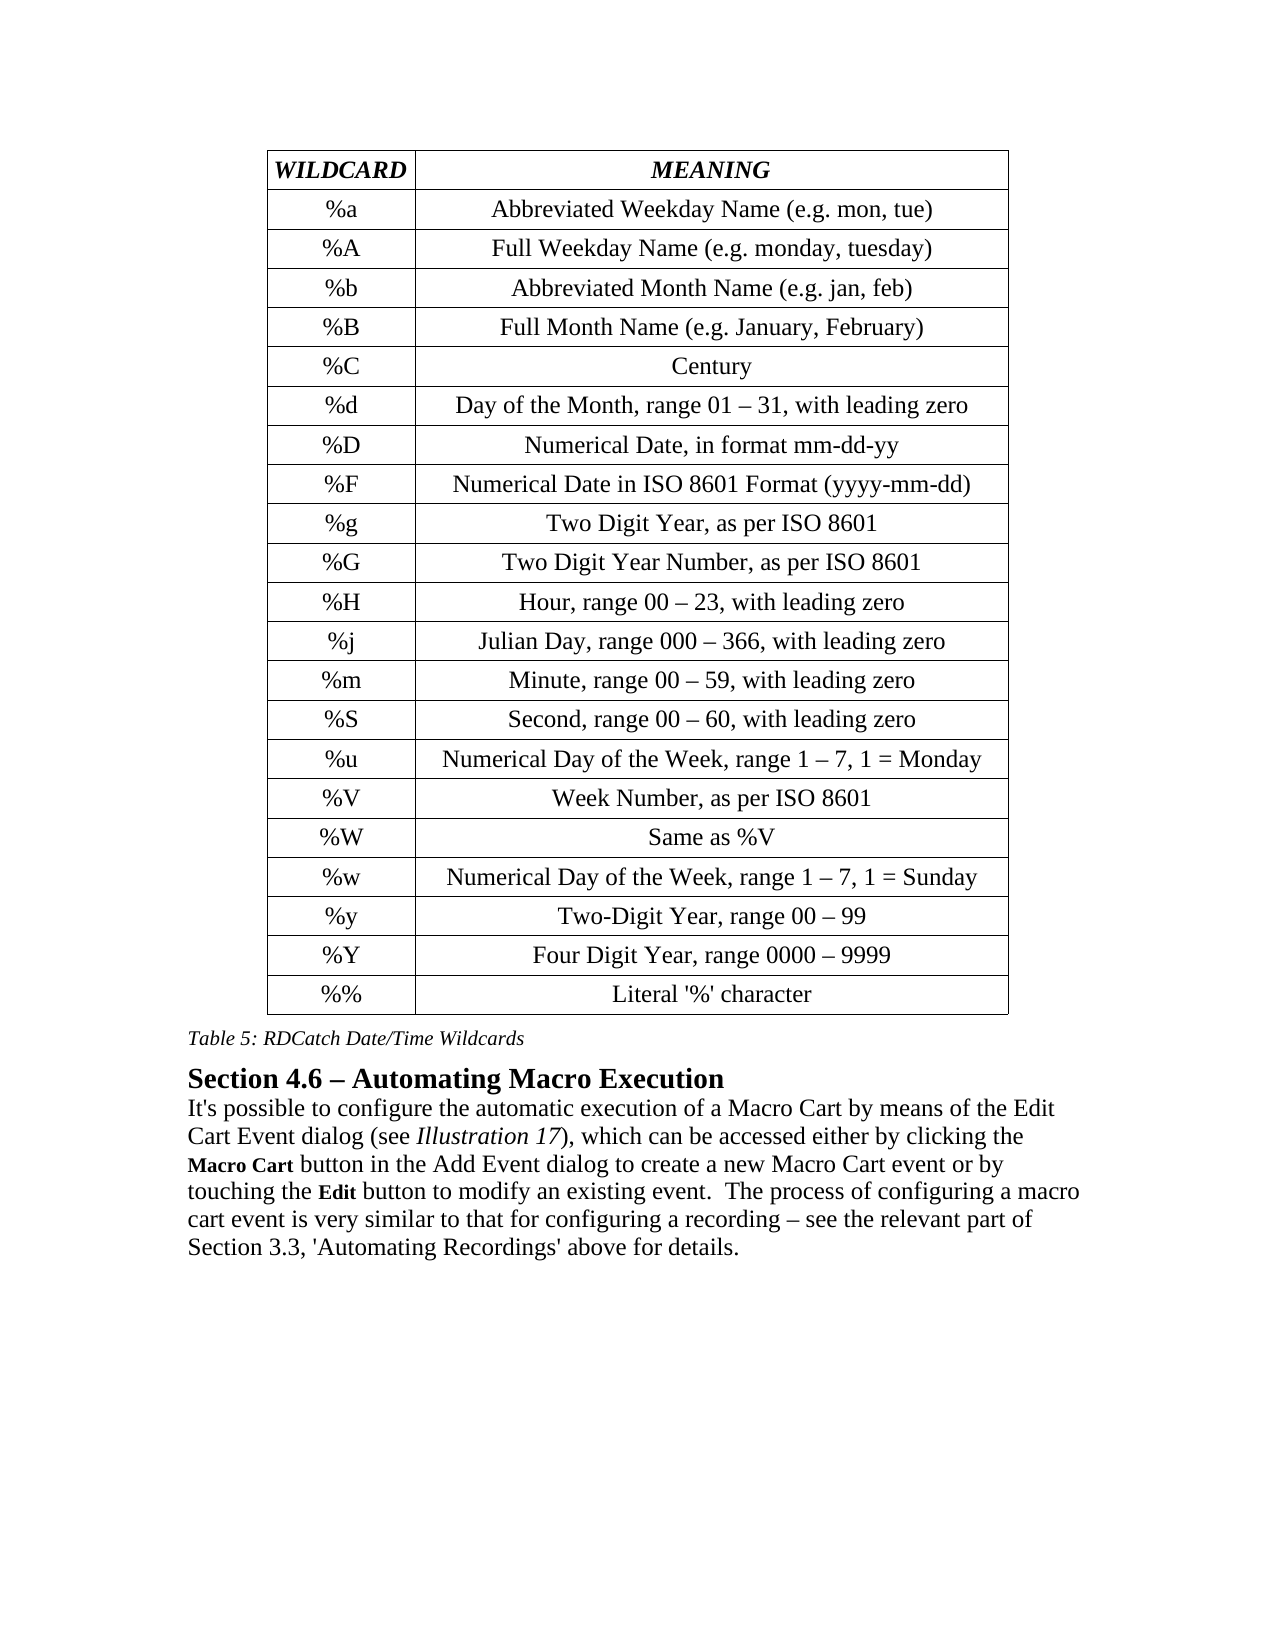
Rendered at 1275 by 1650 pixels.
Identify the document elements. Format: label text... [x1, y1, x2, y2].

table_cell %d [268, 387, 415, 425]
table_cell %b [268, 269, 415, 307]
table_header WILDCARD [268, 151, 415, 189]
table_cell Minute, range 00 – 59, with leading zero [416, 661, 1008, 700]
table_cell Two Digit Year, as per ISO 8601 [416, 504, 1008, 543]
table_cell Two-Digit Year, range 00 – 99 [416, 897, 1008, 935]
table_cell Numerical Day of the Week, range 1 – 7, 1 = Sunday [416, 858, 1008, 896]
table_cell %D [268, 426, 415, 464]
table_cell Century [416, 347, 1008, 386]
table_cell Two Digit Year Number, as per ISO 8601 [416, 544, 1008, 582]
table_cell %B [268, 308, 415, 346]
table_cell %C [268, 347, 415, 386]
table_cell Numerical Day of the Week, range 1 – 7, 1 = Monday [416, 740, 1008, 778]
table_cell %g [268, 504, 415, 543]
table_cell %Y [268, 936, 415, 975]
table_cell %a [268, 190, 415, 229]
table_cell Literal '%' character [416, 976, 1008, 1014]
text It's possible to configure the automatic execution of a Macro Cart by means of the Edit Cart Event dialog (see Illustration 17), which can be accessed either by clicking the Macro Cart button in the Add Event dialog to create a new Macro Cart event or by touching the Edit button to modify an existing event. The process of configuring a macro cart event is very similar to that for configuring a recording – see the relevant part of Section 3.3, 'Automating Recordings' above for details. [187, 1094, 1087, 1261]
table_cell Four Digit Year, range 0000 – 9999 [416, 936, 1008, 975]
table_cell %F [268, 465, 415, 503]
table_cell Same as %V [416, 819, 1008, 857]
text Table 5: RDCatch Date/Time Wildcards [187, 1027, 1087, 1049]
table_header MEANING [416, 151, 1008, 189]
table_cell Week Number, as per ISO 8601 [416, 779, 1008, 818]
table_cell %% [268, 976, 415, 1014]
table_cell Full Month Name (e.g. January, February) [416, 308, 1008, 346]
table_cell %H [268, 583, 415, 621]
table_cell %m [268, 661, 415, 700]
table_cell Abbreviated Month Name (e.g. jan, feb) [416, 269, 1008, 307]
table_cell %w [268, 858, 415, 896]
table_cell Numerical Date in ISO 8601 Format (yyyy-mm-dd) [416, 465, 1008, 503]
table_cell Second, range 00 – 60, with leading zero [416, 701, 1008, 739]
table_cell %S [268, 701, 415, 739]
table_cell %y [268, 897, 415, 935]
table_cell %A [268, 230, 415, 268]
table_cell %W [268, 819, 415, 857]
table_cell Full Weekday Name (e.g. monday, tuesday) [416, 230, 1008, 268]
table_cell Abbreviated Weekday Name (e.g. mon, tue) [416, 190, 1008, 229]
table_cell %u [268, 740, 415, 778]
table_cell Numerical Date, in format mm-dd-yy [416, 426, 1008, 464]
table_cell Hour, range 00 – 23, with leading zero [416, 583, 1008, 621]
table_cell %G [268, 544, 415, 582]
table_cell Day of the Month, range 01 – 31, with leading zero [416, 387, 1008, 425]
text Section 4.6 – Automating Macro Execution [187, 1062, 1087, 1094]
table_cell %j [268, 622, 415, 660]
table_cell %V [268, 779, 415, 818]
table_cell Julian Day, range 000 – 366, with leading zero [416, 622, 1008, 660]
